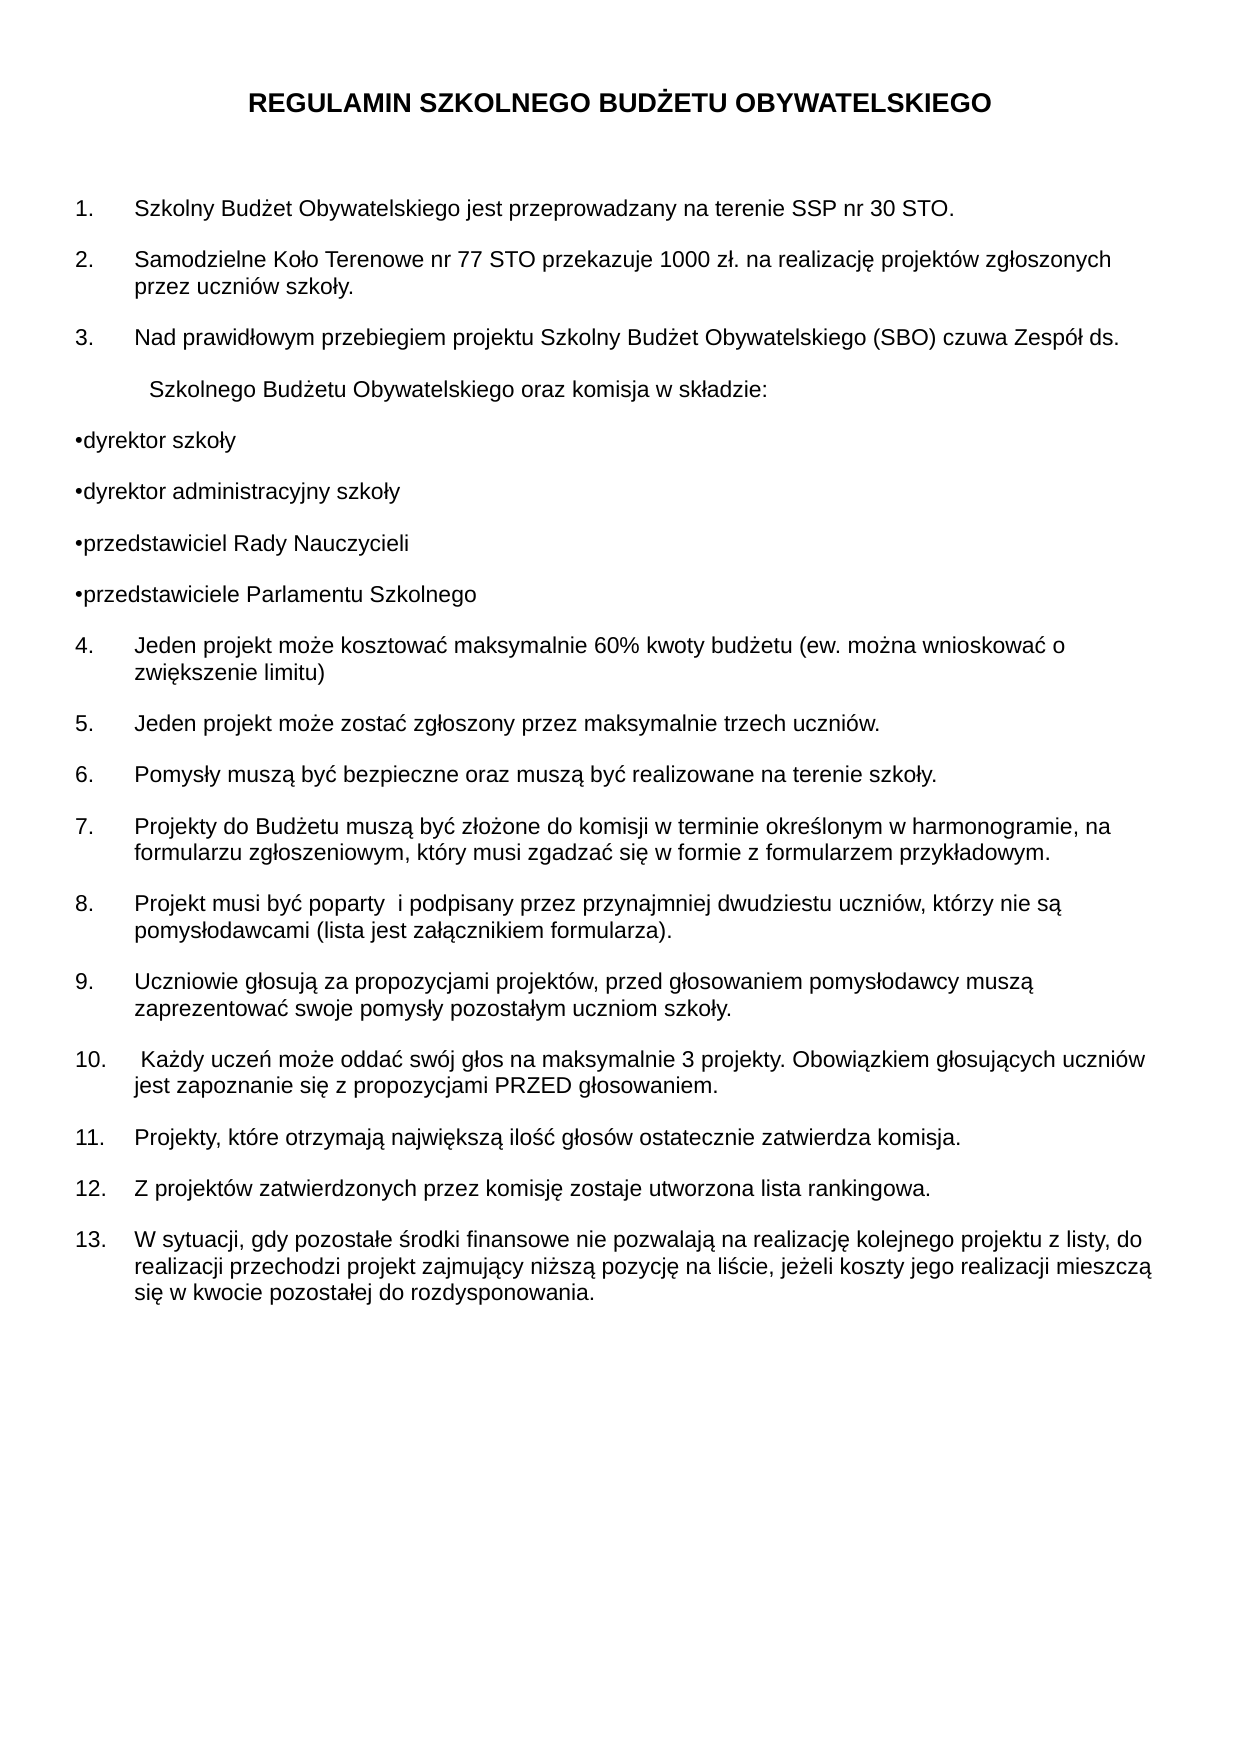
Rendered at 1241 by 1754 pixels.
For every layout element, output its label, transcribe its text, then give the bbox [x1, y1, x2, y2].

list Każdy uczeń może oddać swój głos na maksymalnie 3 projekty. Obowiązkiem głosujących uczniów jest zapoznanie się z propozycjami PRZED głosowaniem. [75, 1046, 1165, 1098]
list Projekty do Budżetu muszą być złożone do komisji w terminie określonym w harmonogramie, na formularzu zgłoszeniowym, który musi zgadzać się w formie z formularzem przykładowym. [75, 813, 1165, 865]
list Uczniowie głosują za propozycjami projektów, przed głosowaniem pomysłodawcy muszą zaprezentować swoje pomysły pozostałym uczniom szkoły. [75, 968, 1165, 1021]
list dyrektor administracyjny szkoły [75, 478, 1165, 504]
list Projekty, które otrzymają największą ilość głosów ostatecznie zatwierdza komisja. [75, 1123, 1165, 1150]
list Jeden projekt może zostać zgłoszony przez maksymalnie trzech uczniów. [75, 710, 1165, 736]
list przedstawiciel Rady Nauczycieli [75, 529, 1165, 556]
list W sytuacji, gdy pozostałe środki finansowe nie pozwalają na realizację kolejnego projektu z listy, do realizacji przechodzi projekt zajmujący niższą pozycję na liście, jeżeli koszty jego realizacji mieszczą się w kwocie pozostałej do rozdysponowania. [75, 1226, 1165, 1305]
list Z projektów zatwierdzonych przez komisję zostaje utworzona lista rankingowa. [75, 1175, 1165, 1201]
list Nad prawidłowym przebiegiem projektu Szkolny Budżet Obywatelskiego (SBO) czuwa Zespół ds. [75, 324, 1165, 351]
list Szkolny Budżet Obywatelskiego jest przeprowadzany na terenie SSP nr 30 STO. [75, 195, 1165, 221]
text Szkolnego Budżetu Obywatelskiego oraz komisja w składzie: [75, 376, 1165, 402]
list Jeden projekt może kosztować maksymalnie 60% kwoty budżetu (ew. można wnioskować o zwiększenie limitu) [75, 632, 1165, 685]
list Samodzielne Koło Terenowe nr 77 STO przekazuje 1000 zł. na realizację projektów zgłoszonych przez uczniów szkoły. [75, 246, 1165, 299]
list dyrektor szkoły [75, 427, 1165, 453]
list Pomysły muszą być bezpieczne oraz muszą być realizowane na terenie szkoły. [75, 761, 1165, 788]
text REGULAMIN SZKOLNEGO BUDŻETU OBYWATELSKIEGO [75, 87, 1165, 119]
list Projekt musi być poparty i podpisany przez przynajmniej dwudziestu uczniów, którzy nie są pomysłodawcami (lista jest załącznikiem formularza). [75, 890, 1165, 943]
list przedstawiciele Parlamentu Szkolnego [75, 581, 1165, 607]
